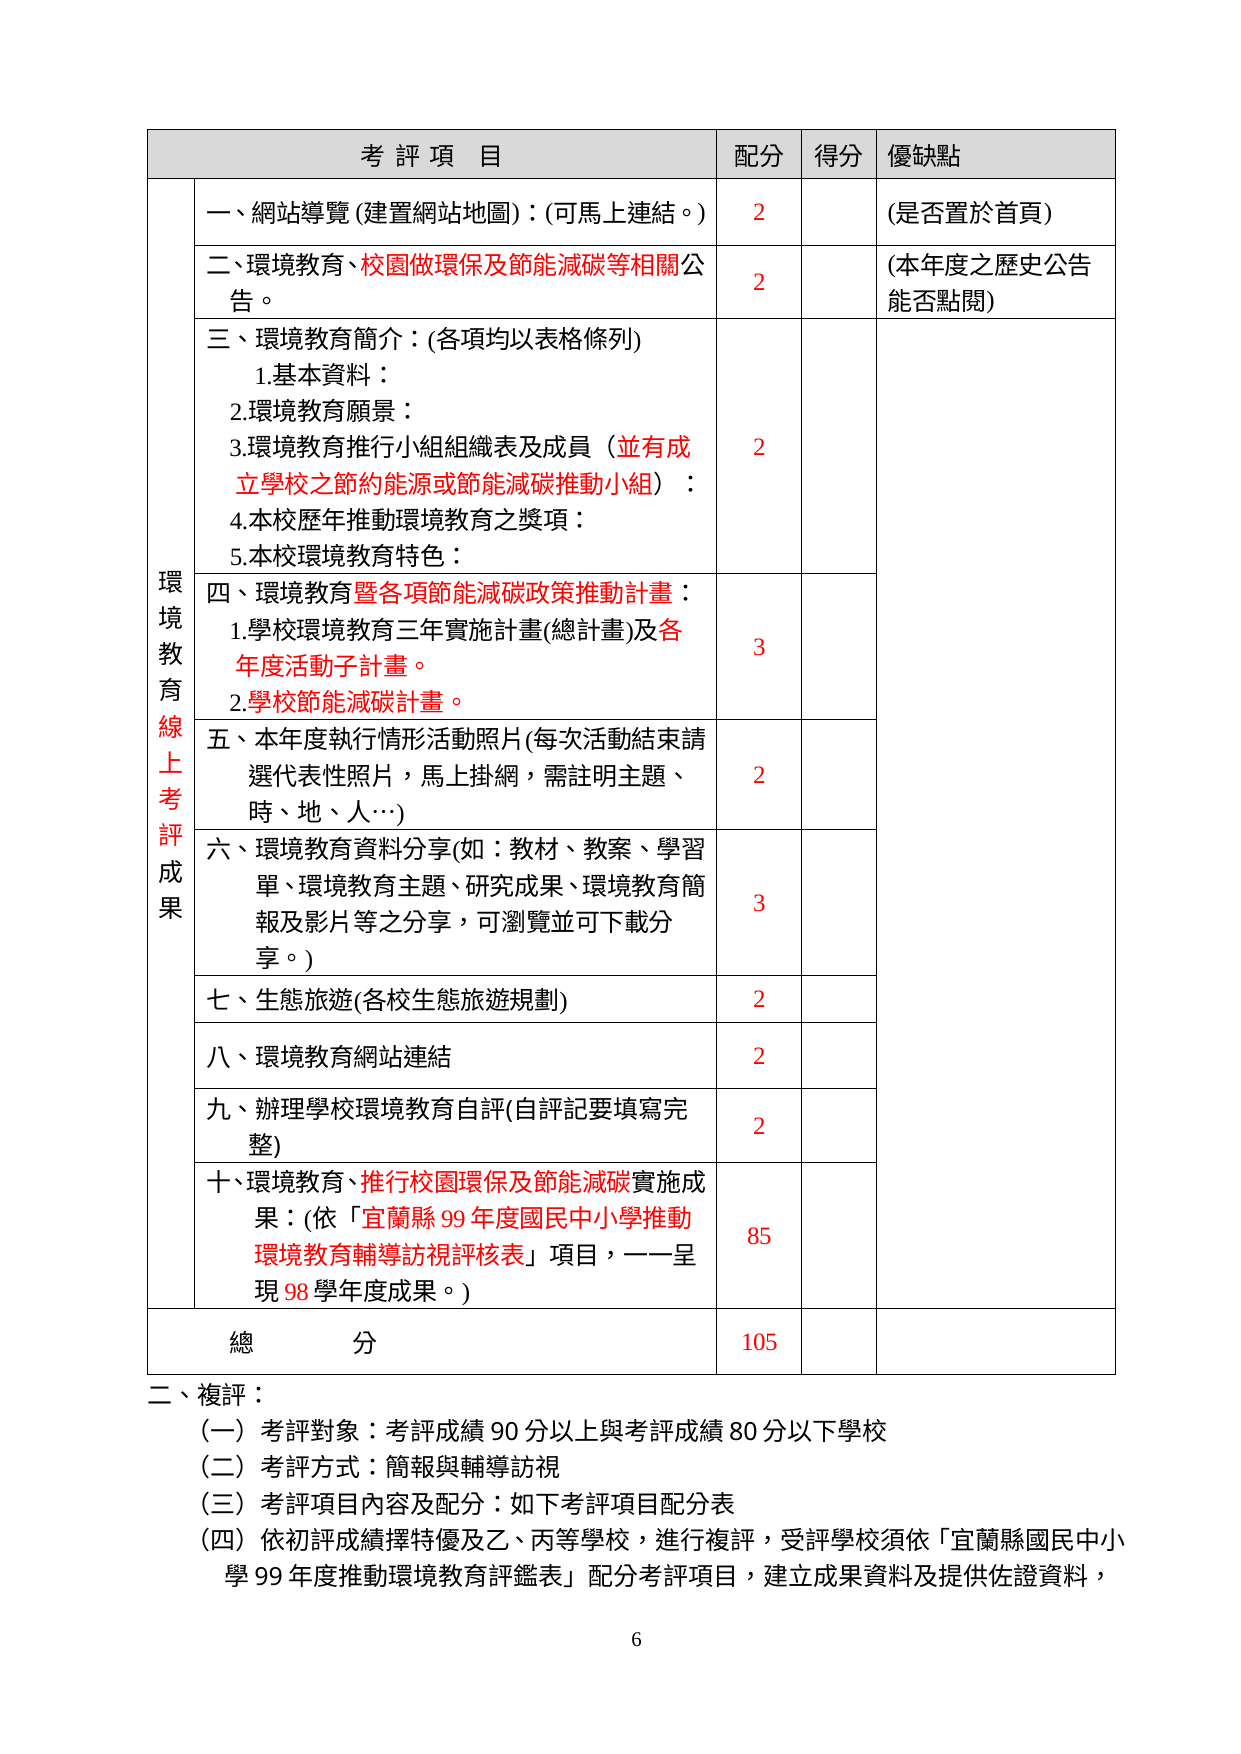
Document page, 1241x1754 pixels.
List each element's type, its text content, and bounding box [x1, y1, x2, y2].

table_cell [802, 246, 876, 318]
table_cell 九、辦理學校環境教育自評(自評記要填寫完整) [195, 1089, 716, 1162]
table_cell [802, 319, 876, 573]
table_cell (本年度之歷史公告能否點閱) [877, 246, 1115, 318]
table_cell [877, 319, 1115, 1308]
table_cell 四、環境教育暨各項節能減碳政策推動計畫： 1.學校環境教育三年實施計畫(總計畫)及各 年度活動子計畫。 2.學校節能減碳計畫。 [195, 574, 716, 719]
table_header 配分 [717, 130, 801, 178]
table_cell [802, 720, 876, 829]
table_cell 六、環境教育資料分享(如：教材、教案、學習單、環境教育主題、研究成果、環境教育簡報及影片等之分享，可瀏覽並可下載分享。) [195, 830, 716, 975]
table_cell 五、本年度執行情形活動照片(每次活動結束請選代表性照片，馬上掛網，需註明主題、時、地、人…) [195, 720, 716, 829]
table_cell 七、生態旅遊(各校生態旅遊規劃) [195, 976, 716, 1022]
table_cell 3 [717, 574, 801, 719]
table_cell 85 [717, 1163, 801, 1308]
table_cell 2 [717, 1023, 801, 1088]
table_cell 2 [717, 319, 801, 573]
text （三）考評項目內容及配分：如下考評項目配分表 [148, 1484, 1125, 1520]
table_cell 105 [717, 1309, 801, 1374]
table_cell [802, 1309, 876, 1374]
text （四）依初評成績擇特優及乙、丙等學校，進行複評，受評學校須依「宜蘭縣國民中小 [185, 1520, 1125, 1557]
text （二）考評方式：簡報與輔導訪視 [148, 1448, 1125, 1484]
table_cell 總 分 [148, 1309, 716, 1374]
table_cell 環境教育線上考評成果 [148, 179, 194, 1308]
text 學99年度推動環境教育評鑑表」配分考評項目，建立成果資料及提供佐證資料， [185, 1557, 1125, 1593]
table_cell 二、環境教育、校園做環保及節能減碳等相關公 告。 [195, 246, 716, 318]
table_cell [877, 1309, 1115, 1374]
table_cell 2 [717, 976, 801, 1022]
table_cell 2 [717, 720, 801, 829]
table_cell [802, 1163, 876, 1308]
table_cell [802, 1023, 876, 1088]
table_header 考 評 項 目 [148, 130, 716, 178]
table_cell [802, 179, 876, 244]
table_cell [802, 830, 876, 975]
table_cell 十、環境教育、推行校園環保及節能減碳實施成果：(依「宜蘭縣99年度國民中小學推動環境教育輔導訪視評核表」項目，一一呈現98學年度成果。) [195, 1163, 716, 1308]
table_cell [802, 976, 876, 1022]
table_cell 2 [717, 246, 801, 318]
table_cell [802, 574, 876, 719]
table_cell 2 [717, 179, 801, 244]
table_cell 八、環境教育網站連結 [195, 1023, 716, 1088]
table_cell (是否置於首頁) [877, 179, 1115, 244]
text （一）考評對象：考評成績90分以上與考評成績80分以下學校 [148, 1412, 1125, 1448]
table_header 得分 [802, 130, 876, 178]
table_cell [802, 1089, 876, 1162]
table_cell 3 [717, 830, 801, 975]
table_header 優缺點 [877, 130, 1115, 178]
table_cell 一、網站導覽 (建置網站地圖)：(可馬上連結。) [195, 179, 716, 244]
table_cell 2 [717, 1089, 801, 1162]
text 二、複評： [148, 118, 1125, 1412]
table_cell 三、環境教育簡介：(各項均以表格條列) 1.基本資料： 2.環境教育願景： 3.環境教育推行小組組織表及成員（並有成 立學校之節約能源或節能減碳推動小組）： 4.本校歷年推動環境教育之獎項： 5.本校環境教育特色： [195, 319, 716, 573]
